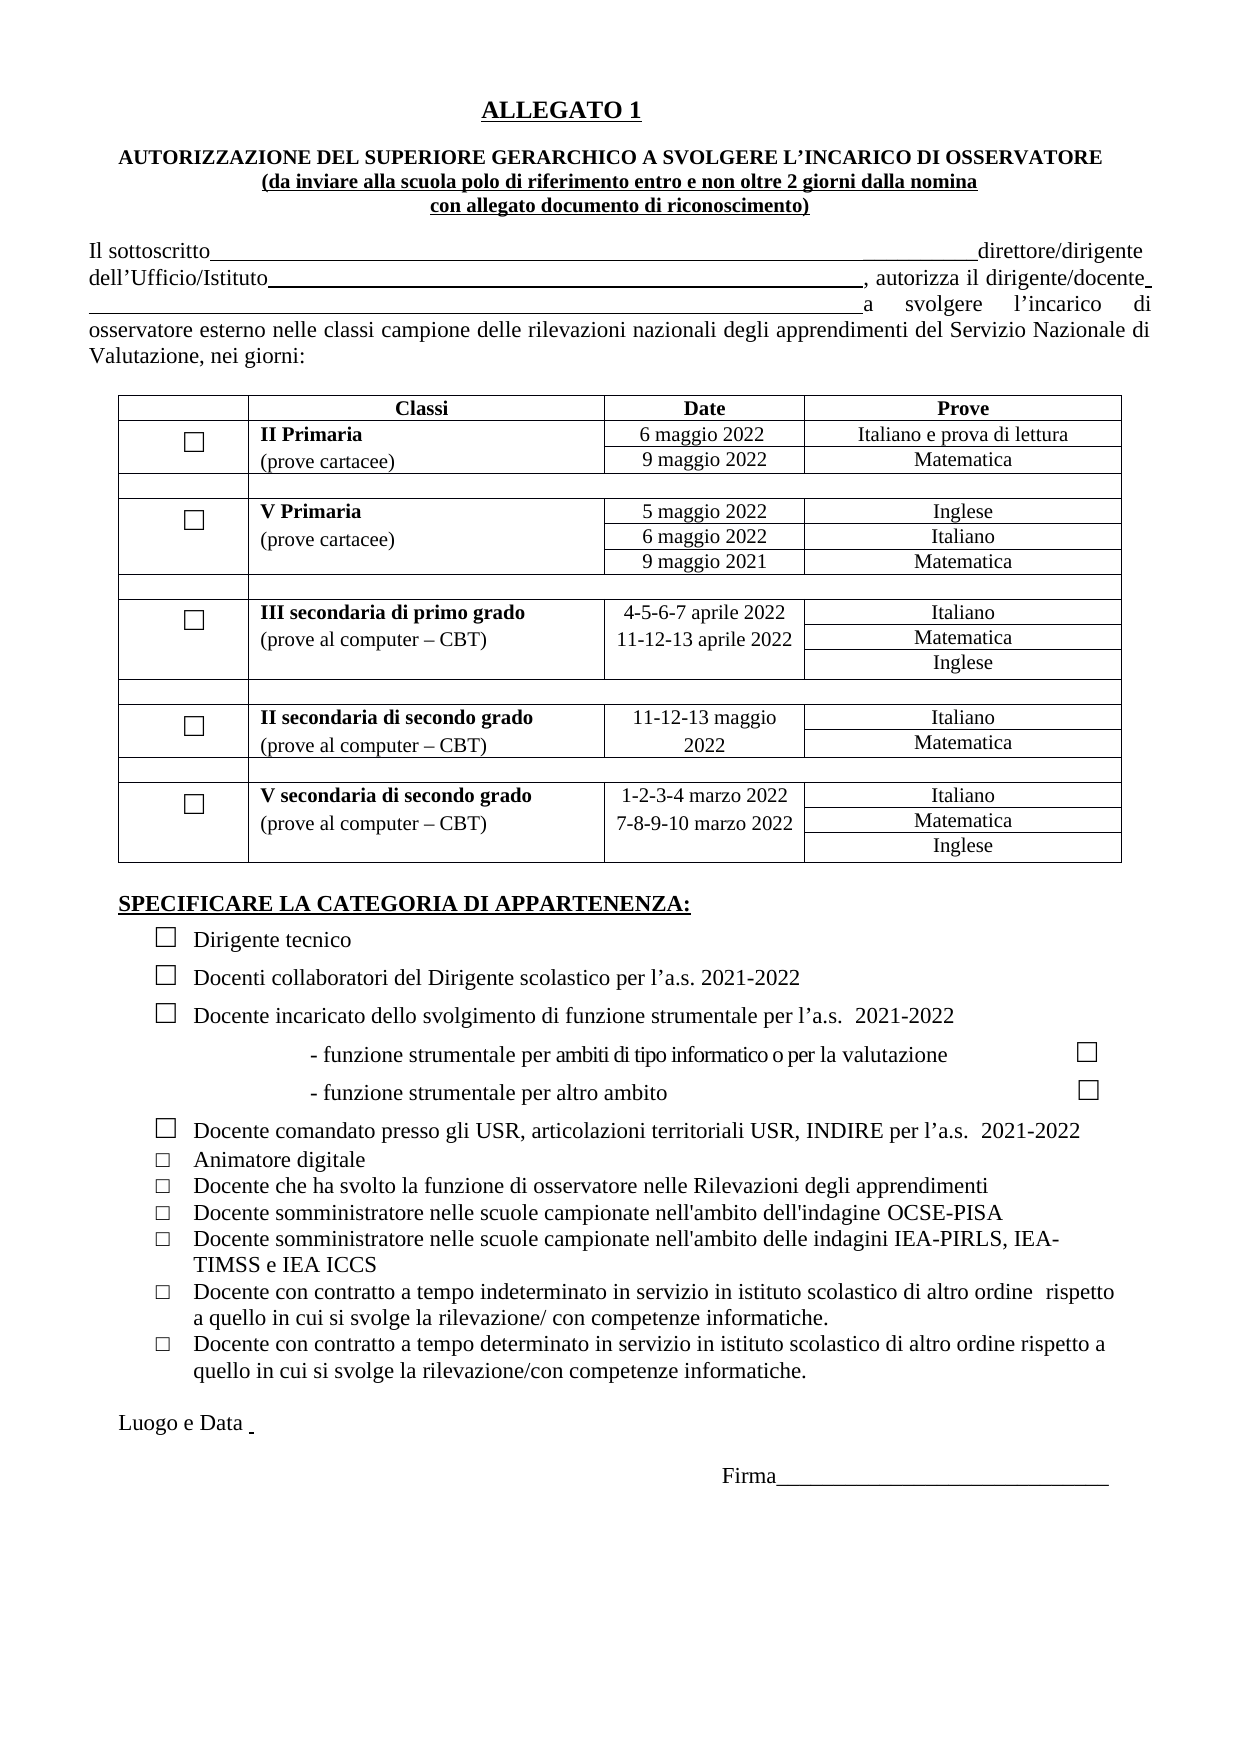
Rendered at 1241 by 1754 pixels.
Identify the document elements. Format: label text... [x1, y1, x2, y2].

table_cell [119, 575, 248, 599]
list funzione strumentale per ambiti di tipo informatico o per la valutazione □ [310, 1031, 1122, 1069]
text Firma_____________________________ [634, 1462, 1122, 1488]
table_cell [119, 499, 248, 573]
table_cell [119, 421, 248, 473]
text ALLEGATO 1 [118, 96, 1004, 124]
table_cell Matematica [805, 550, 1121, 573]
table_cell [249, 575, 1121, 599]
table_cell Matematica [805, 625, 1121, 649]
table_cell [249, 680, 1121, 704]
table_cell [119, 680, 248, 704]
subtitle SPECIFICARE LA CATEGORIA DI APPARTENENZA: [118, 889, 1122, 916]
table_cell V Primaria (prove cartacee) [249, 499, 604, 573]
table_cell [119, 600, 248, 679]
table_cell 4-5-6-7 aprile 2022 11-12-13 aprile 2022 [605, 600, 804, 679]
table_cell Italiano [805, 524, 1121, 548]
table_header Classi [249, 396, 604, 420]
table_cell 5 maggio 2022 [605, 499, 804, 523]
list Docente che ha svolto la funzione di osservatore nelle Rilevazioni degli apprendimenti [156, 1172, 1122, 1199]
table_cell Italiano e prova di lettura [805, 421, 1121, 446]
list funzione strumentale per altro ambito □ [310, 1069, 1122, 1108]
list Docente con contratto a tempo determinato in servizio in istituto scolastico di altro ordine rispetto a quello in cui si svolge la rilevazione/con competenze informatiche. [156, 1330, 1122, 1383]
table_cell V secondaria di secondo grado (prove al computer – CBT) [249, 783, 604, 862]
table_cell [119, 783, 248, 862]
table_cell 6 maggio 2022 [605, 524, 804, 548]
table_cell Inglese [805, 650, 1121, 679]
table_cell 1-2-3-4 marzo 2022 7-8-9-10 marzo 2022 [605, 783, 804, 862]
table_cell II Primaria (prove cartacee) [249, 421, 604, 473]
list Docente incaricato dello svolgimento di funzione strumentale per l’a.s. 2021-2022 [156, 993, 1122, 1031]
table_cell 9 maggio 2022 [605, 447, 804, 473]
text Il sottoscritto __________direttore/dirigente dell’Ufficio/Istituto , autorizza il dirigente/docente a svolgere l’incarico di osservatore esterno nelle classi campione delle rilevazioni nazionali degli apprendimenti del Servizio Nazionale di Valutazione, nei giorni: [88, 237, 1152, 369]
list Docente con contratto a tempo indeterminato in servizio in istituto scolastico di altro ordine rispetto a quello in cui si svolge la rilevazione/ con competenze informatiche. [156, 1278, 1122, 1330]
table_cell Inglese [805, 833, 1121, 862]
table_cell 11-12-13 maggio 2022 [605, 705, 804, 757]
table_cell Inglese [805, 499, 1121, 523]
table_cell 6 maggio 2022 [605, 421, 804, 446]
list Docenti collaboratori del Dirigente scolastico per l’a.s. 2021-2022 [156, 954, 1122, 993]
table_cell [249, 474, 1121, 498]
table_cell [119, 474, 248, 498]
list Docente somministratore nelle scuole campionate nell'ambito delle indagini IEA-PIRLS, IEA- TIMSS e IEA ICCS [156, 1225, 1122, 1278]
table_cell [119, 758, 248, 782]
table_header Prove [805, 396, 1121, 420]
table_cell III secondaria di primo grado (prove al computer – CBT) [249, 600, 604, 679]
list Dirigente tecnico [156, 916, 1122, 954]
list Animatore digitale [156, 1146, 1122, 1172]
table_cell Italiano [805, 783, 1121, 807]
table_header Date [605, 396, 804, 420]
table_cell Italiano [805, 600, 1121, 624]
table_cell [249, 758, 1121, 782]
table_cell Italiano [805, 705, 1121, 729]
table_cell Matematica [805, 447, 1121, 473]
table_cell 9 maggio 2021 [605, 550, 804, 573]
table_cell II secondaria di secondo grado (prove al computer – CBT) [249, 705, 604, 757]
table_cell Matematica [805, 730, 1121, 757]
text (da inviare alla scuola polo di riferimento entro e non oltre 2 giorni dalla nomina con allegato documento di riconoscimento) [243, 169, 996, 217]
table_header [119, 396, 248, 420]
table_cell [119, 705, 248, 757]
text Luogo e Data [118, 1409, 1122, 1436]
list Docente somministratore nelle scuole campionate nell'ambito dell'indagine OCSE-PISA [156, 1199, 1122, 1225]
text AUTORIZZAZIONE DEL SUPERIORE GERARCHICO A SVOLGERE L’INCARICO DI OSSERVATORE [118, 145, 1240, 169]
list Docente comandato presso gli USR, articolazioni territoriali USR, INDIRE per l’a.s. 2021-2022 [156, 1108, 1122, 1146]
table_cell Matematica [805, 808, 1121, 832]
